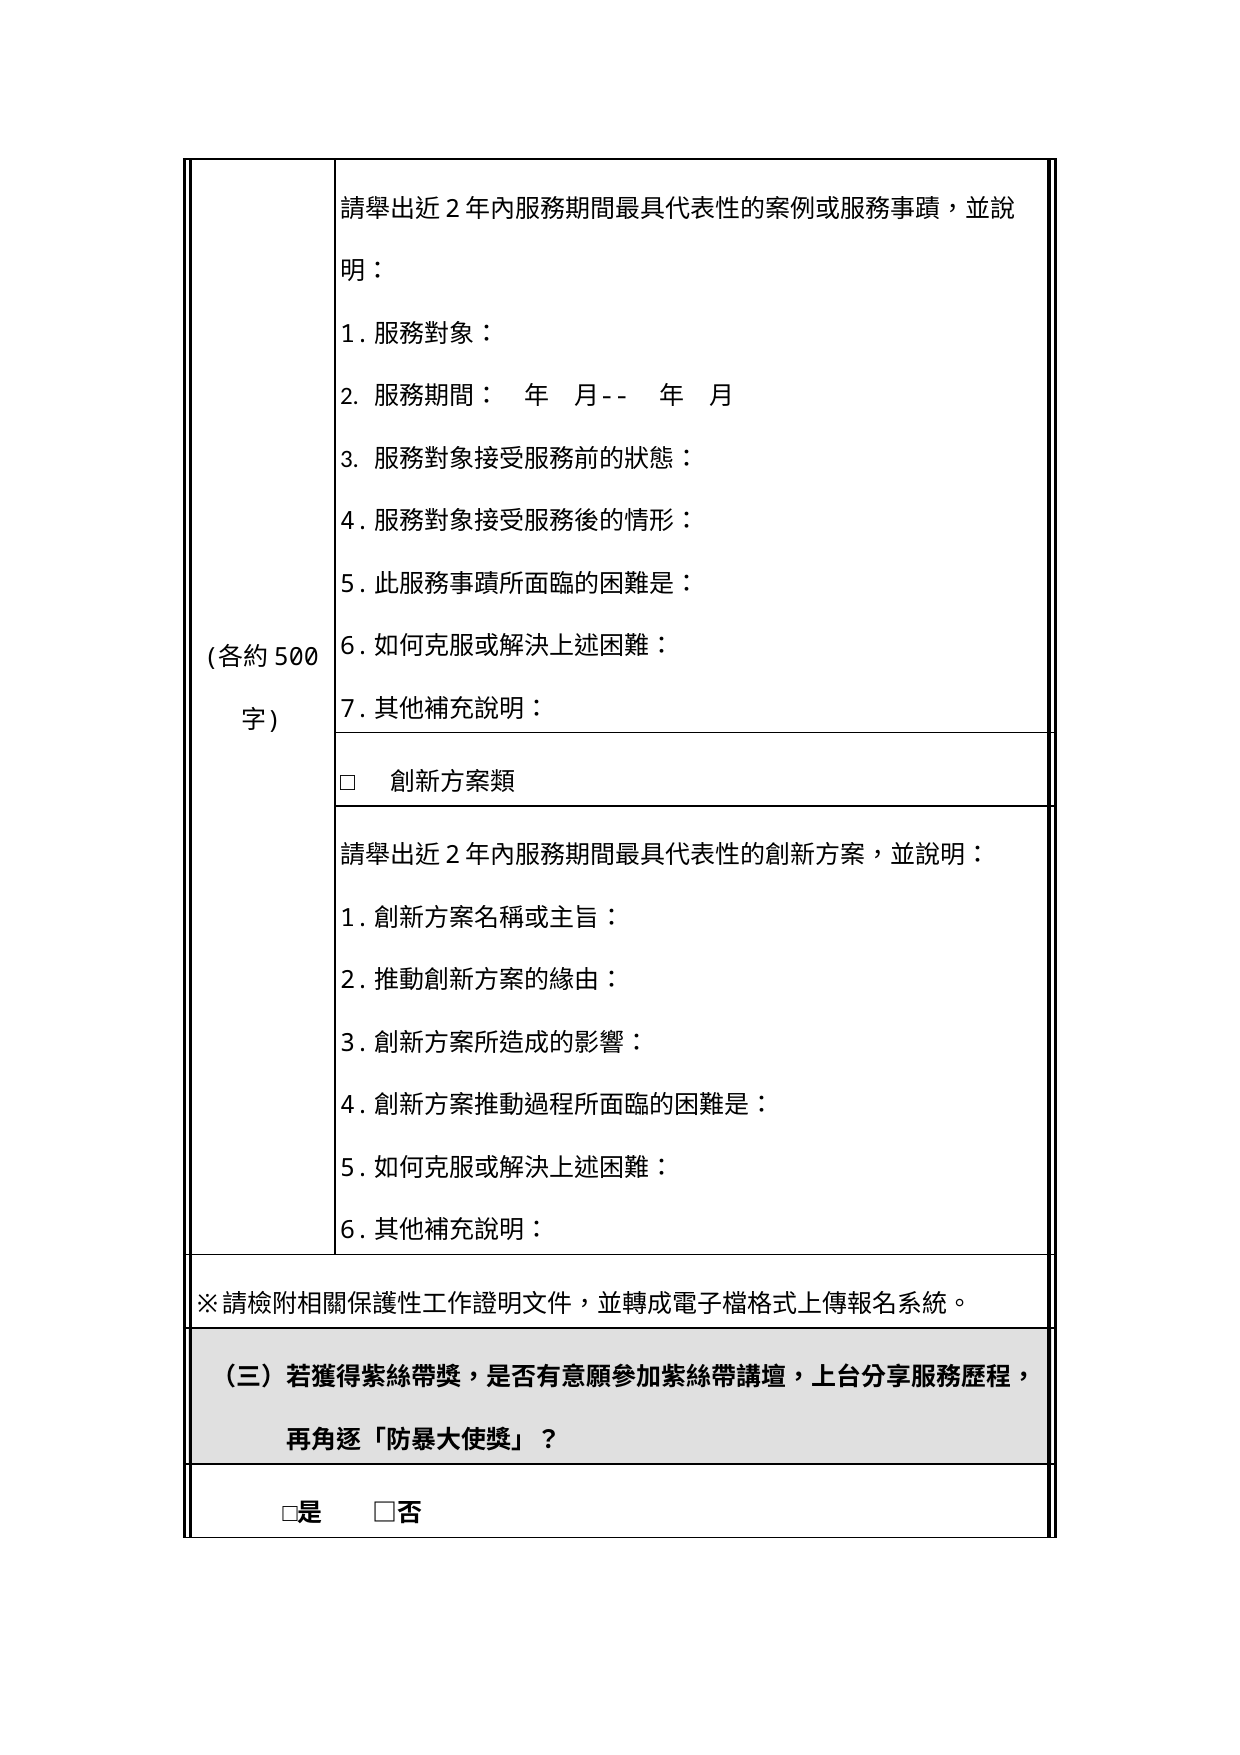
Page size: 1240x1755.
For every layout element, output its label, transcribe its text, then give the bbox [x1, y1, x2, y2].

table_cell 請舉出近2年內服務期間最具代表性的案例或服務事蹟，並說明： 服務對象： 服務期間： 年 月-- 年 月‬‬‬‬‬‬‬‬‬‬‬‬‬‬‬‬‬‬‬‬‬‬‬‬‬‬‬‬ ‬服務對象接受服務前的狀態： 服務對象接受服務後的情形： 此服務事蹟所面臨的困難是： 如何克服或解決上述困難： 其他補充說明： [336, 160, 1047, 732]
table_cell ※請檢附相關保護性工作證明文件，並轉成電子檔格式上傳報名系統。 [192, 1255, 1047, 1327]
table_cell 創新方案類 [336, 733, 1047, 805]
table_cell □是 □否 [192, 1465, 1047, 1536]
table_cell 請舉出近2年內服務期間最具代表性的創新方案，並說明： 創新方案名稱或主旨： 推動創新方案的緣由： 創新方案所造成的影響： 創新方案推動過程所面臨的困難是： 如何克服或解決上述困難： 其他補充說明： [336, 807, 1047, 1254]
table_cell (各約500字)‬ ‬ [192, 160, 334, 1254]
table_cell （三）若獲得紫絲帶獎，是否有意願參加紫絲帶講壇，上台分享服務歷程，再角逐「防暴大使獎」？ [192, 1329, 1047, 1463]
